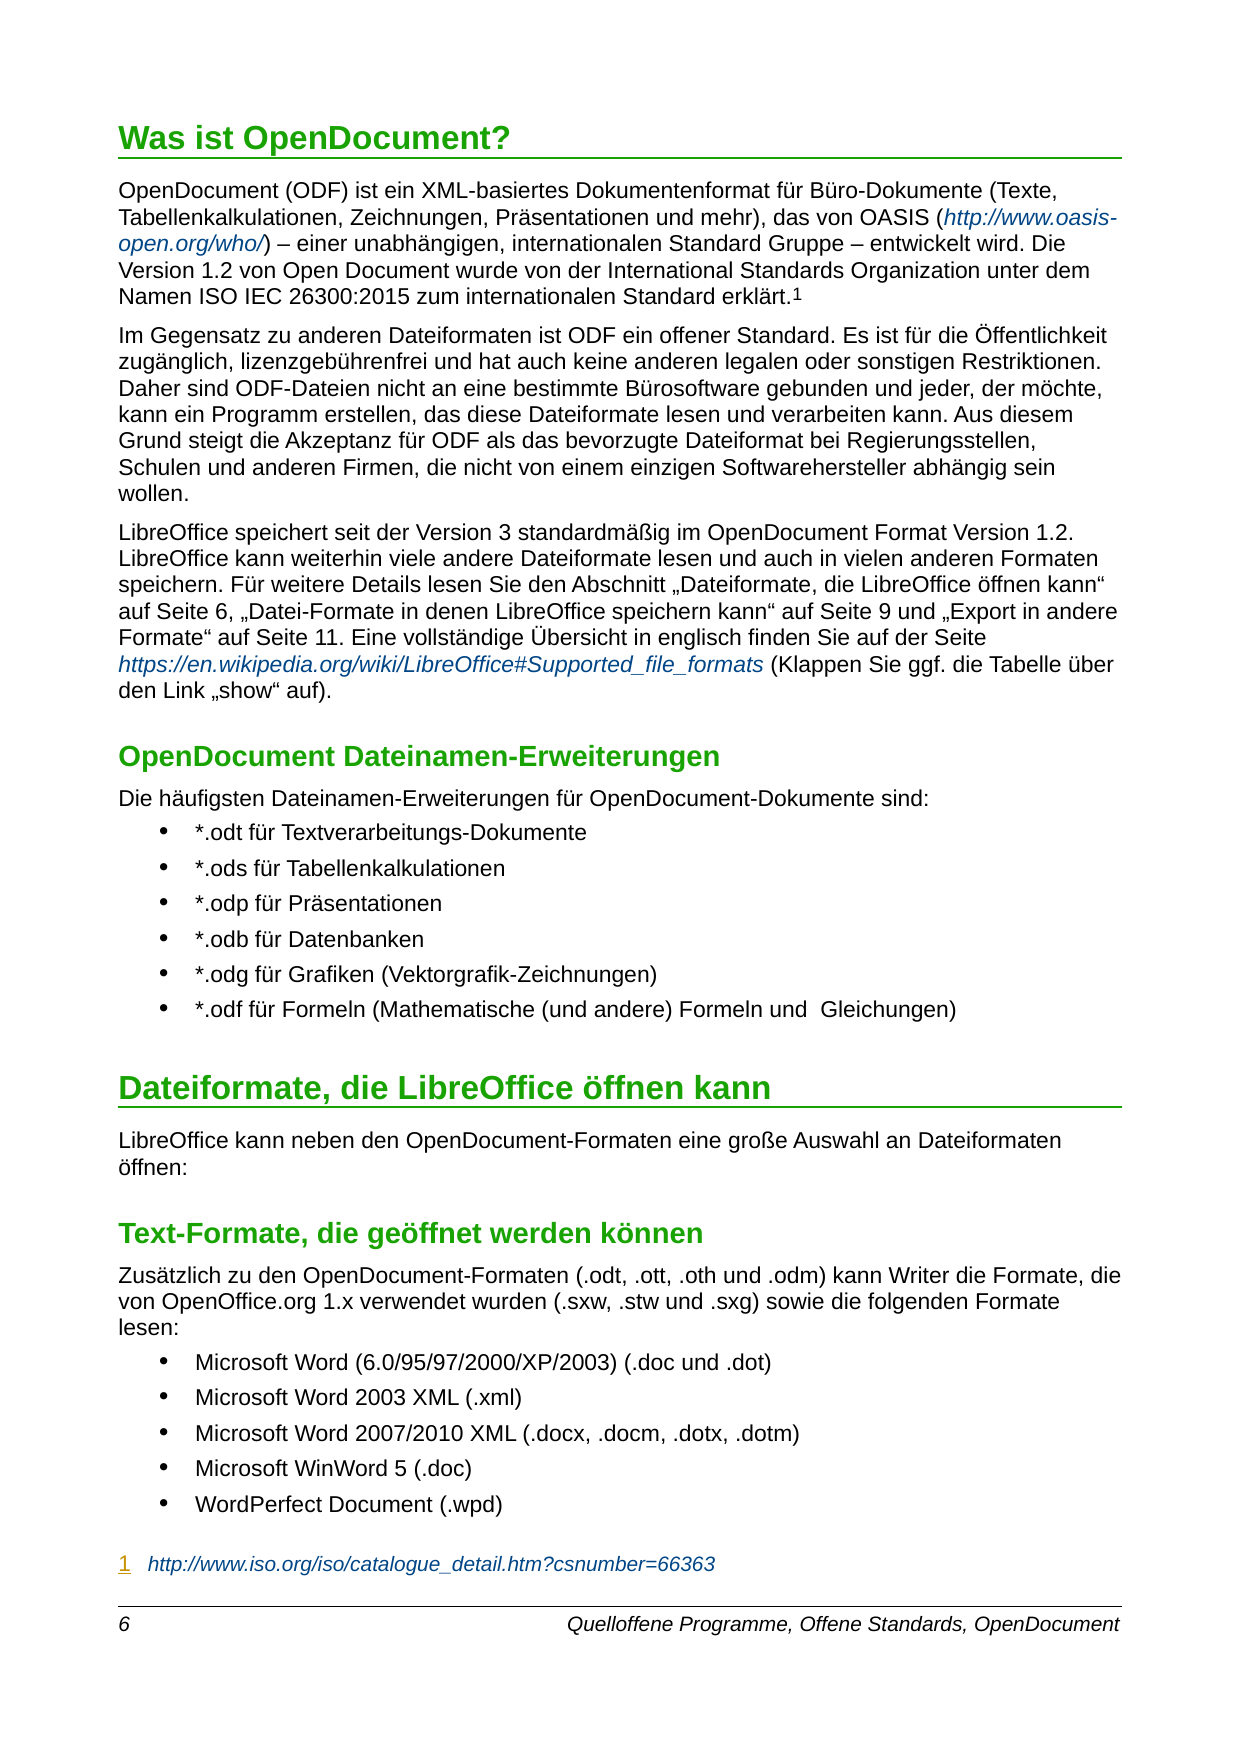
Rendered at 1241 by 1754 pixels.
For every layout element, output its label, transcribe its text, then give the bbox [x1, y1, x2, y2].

list Zusätzlich zu den OpenDocument-Formaten (.odt, .ott, .oth und .odm) kann Writer die Formate, die von OpenOffice.org 1.x verwendet wurden (.sxw, .stw und .sxg) sowie die folgenden Formate lesen: [118, 1262, 1122, 1341]
list Die häufigsten Dateinamen-Erweiterungen für OpenDocument-Dokumente sind: [118, 785, 1122, 811]
text OpenDocument (ODF) ist ein XML-basiertes Dokumentenformat für Büro-Dokumente (Texte, Tabellenkalkulationen, Zeichnungen, Präsentationen und mehr), das von OASIS (http://www.oasis-open.org/who/) – einer unabhängigen, internationalen Standard Gruppe – entwickelt wird. Die Version 1.2 von Open Document wurde von der International Standards Organization unter dem Namen ISO IEC 26300:2015 zum internationalen Standard erklärt. [118, 177, 1122, 309]
list Microsoft WinWord 5 (.doc) [156, 1453, 1122, 1482]
list Microsoft Word 2003 XML (.xml) [156, 1382, 1122, 1412]
subtitle Was ist OpenDocument? [118, 118, 1122, 157]
text http://www.iso.org/iso/catalogue_detail.htm?csnumber=66363 [118, 1551, 1122, 1576]
text LibreOffice kann neben den OpenDocument-Formaten eine große Auswahl an Dateiformaten öffnen: [118, 1127, 1122, 1180]
subtitle OpenDocument Dateinamen-Erweiterungen [118, 739, 1122, 772]
list *.odp für Präsentationen [156, 888, 1122, 917]
subtitle Text-Formate, die geöffnet werden können [118, 1216, 1122, 1249]
text Im Gegensatz zu anderen Dateiformaten ist ODF ein offener Standard. Es ist für die Öffentlichkeit zugänglich, lizenzgebührenfrei und hat auch keine anderen legalen oder sonstigen Restriktionen. Daher sind ODF-Dateien nicht an eine bestimmte Bürosoftware gebunden und jeder, der möchte, kann ein Programm erstellen, das diese Dateiformate lesen und verarbeiten kann. Aus diesem Grund steigt die Akzeptanz für ODF als das bevorzugte Dateiformat bei Regierungsstellen, Schulen und anderen Firmen, die nicht von einem einzigen Softwarehersteller abhängig sein wollen. [118, 322, 1122, 506]
list *.odf für Formeln (Mathematische (und andere) Formeln und Gleichungen) [156, 994, 1122, 1024]
list Microsoft Word (6.0/95/97/2000/XP/2003) (.doc und .dot) [156, 1347, 1122, 1376]
list *.ods für Tabellenkalkulationen [156, 853, 1122, 882]
list Microsoft Word 2007/2010 XML (.docx, .docm, .dotx, .dotm) [156, 1418, 1122, 1447]
text LibreOffice speichert seit der Version 3 standardmäßig im OpenDocument Format Version 1.2. LibreOffice kann weiterhin viele andere Dateiformate lesen und auch in vielen anderen Formaten speichern. Für weitere Details lesen Sie den Abschnitt „Dateiformate, die LibreOffice öffnen kann“ auf Seite 6, „Datei-Formate in denen LibreOffice speichern kann“ auf Seite 9 und „Export in andere Formate“ auf Seite 11. Eine vollständige Übersicht in englisch finden Sie auf der Seite https://en.wikipedia.org/wiki/LibreOffice#Supported_file_formats (Klappen Sie ggf. die Tabelle über den Link „show“ auf). [118, 519, 1122, 703]
list WordPerfect Document (.wpd) [156, 1489, 1122, 1518]
list *.odb für Datenbanken [156, 924, 1122, 953]
list *.odt für Textverarbeitungs-Dokumente [156, 817, 1122, 847]
